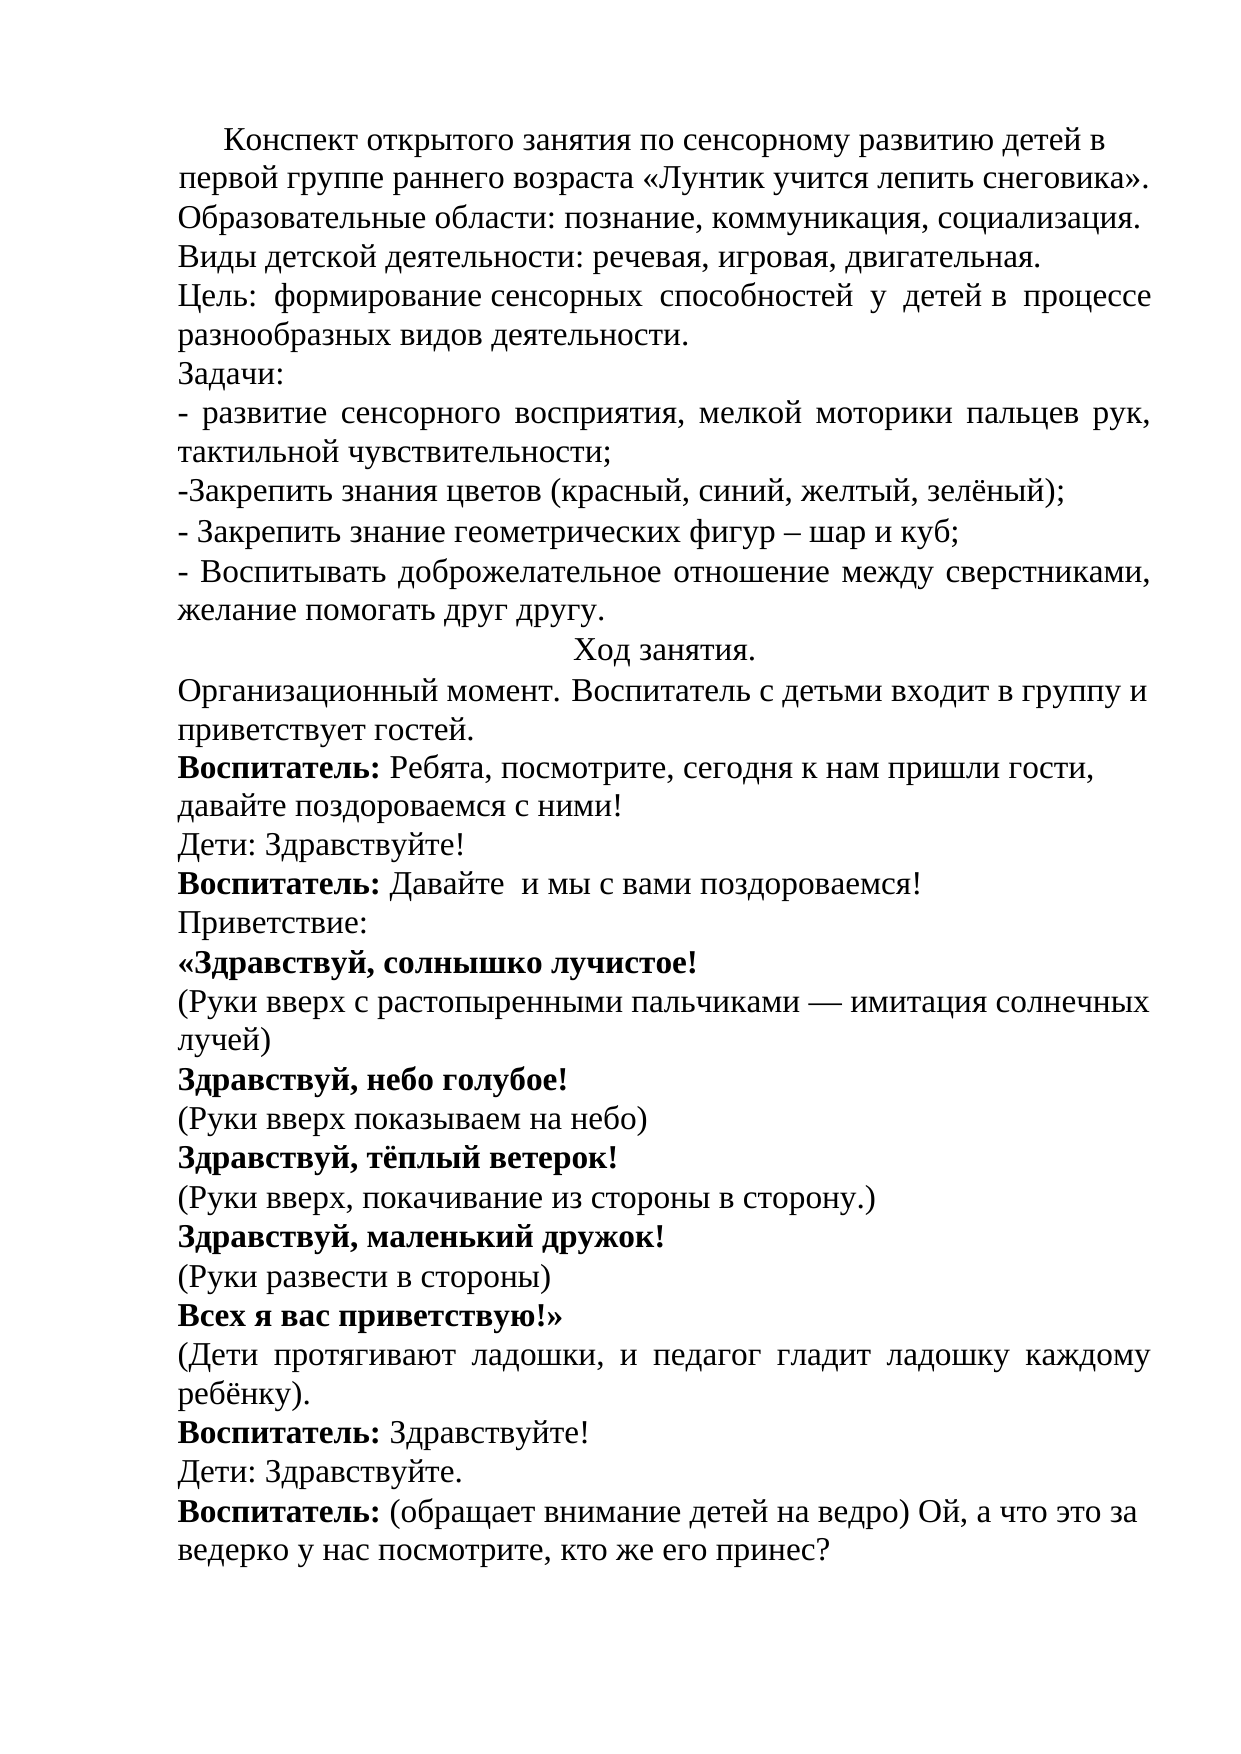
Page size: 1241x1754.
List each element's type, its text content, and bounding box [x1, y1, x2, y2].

text - Закрепить знание геометрических фигур – шар и куб; [177, 512, 1152, 550]
text Образовательные области: познание, коммуникация, социализация. [177, 197, 1152, 235]
text Всех я вас приветствую!» [177, 1295, 1152, 1334]
text Цель: формирование сенсорных способностей у детей в процессе разнообразных видов деятельности. [177, 276, 1152, 352]
text Здравствуй, маленький дружок! [177, 1217, 1152, 1255]
text Воспитатель: Давайте и мы с вами поздороваемся! [177, 863, 1152, 902]
text Конспект открытого занятия по сенсорному развитию детей в первой группе раннего возраста «Лунтик учится лепить снеговика». [177, 119, 1152, 196]
text Виды детской деятельности: речевая, игровая, двигательная. [177, 236, 1152, 274]
text - Воспитывать доброжелательное отношение между сверстниками, желание помогать друг другу. [177, 551, 1152, 628]
text Дети: Здравствуйте. [177, 1452, 1152, 1490]
text (Дети протягивают ладошки, и педагог гладит ладошку каждому ребёнку). [177, 1335, 1152, 1411]
text Приветствие: [177, 903, 1152, 941]
text Организационный момент. Воспитатель с детьми входит в группу и приветствует гостей. Воспитатель: Ребята, посмотрите, сегодня к нам пришли гости, давайте поздороваемся с ними! Дети: Здравствуйте! [177, 668, 1152, 862]
text Здравствуй, небо голубое! [177, 1059, 1152, 1097]
text (Руки вверх, покачивание из стороны в сторону.) [177, 1177, 1152, 1216]
text Воспитатель: Здравствуйте! [177, 1412, 1152, 1451]
text Здравствуй, тёплый ветерок! [177, 1138, 1152, 1176]
text -Закрепить знания цветов (красный, синий, желтый, зелёный); [177, 470, 1152, 509]
text Воспитатель: (обращает внимание детей на ведро) Ой, а что это за ведерко у нас посмотрите, кто же его принес? [177, 1491, 1152, 1568]
text - развитие сенсорного восприятия, мелкой моторики пальцев рук, тактильной чувствительности; [177, 393, 1152, 469]
text «Здравствуй, солнышко лучистое! [177, 942, 1152, 980]
text (Руки вверх показываем на небо) [177, 1098, 1152, 1137]
text Ход занятия. [177, 629, 1152, 667]
text (Руки вверх с растопыренными пальчиками — имитация солнечных лучей) [177, 981, 1152, 1058]
text Задачи: [177, 353, 1152, 392]
text (Руки развести в стороны) [177, 1256, 1152, 1294]
